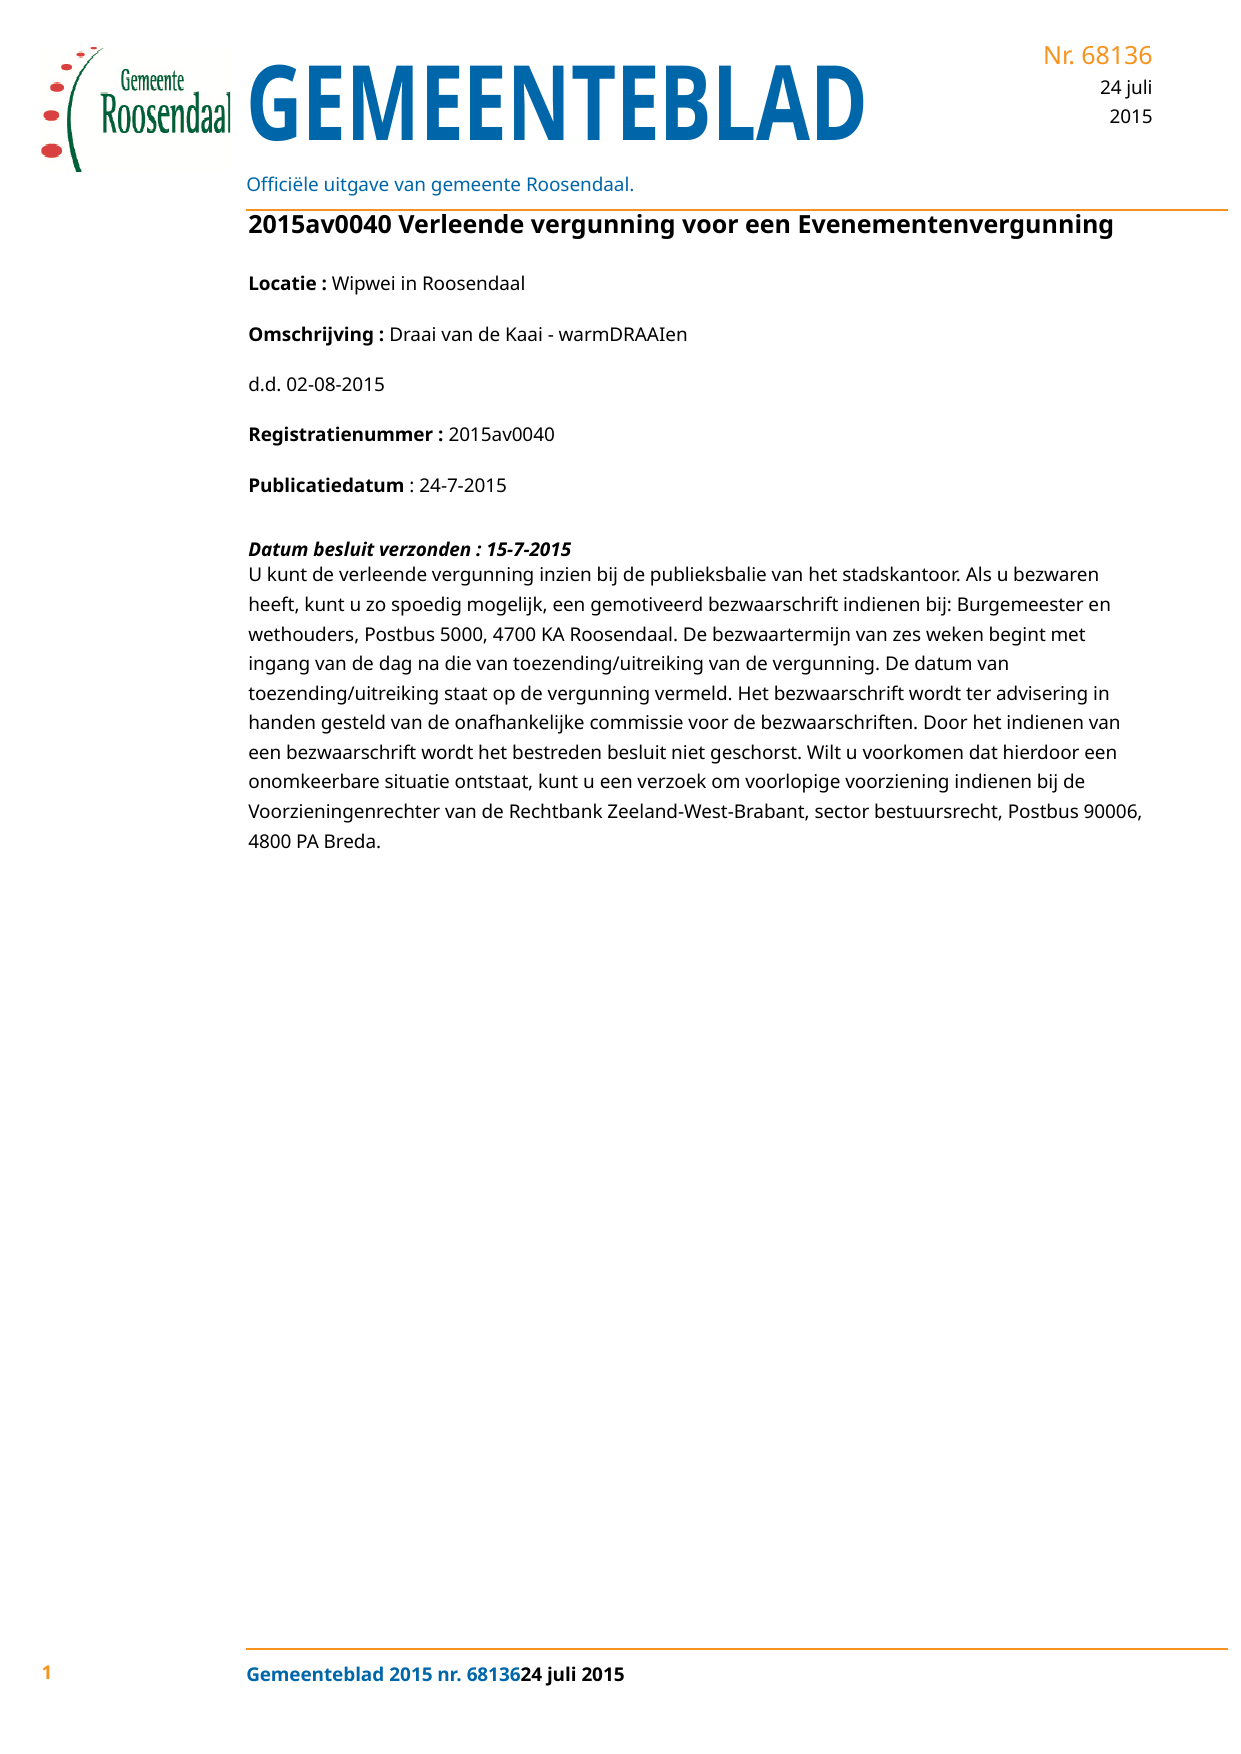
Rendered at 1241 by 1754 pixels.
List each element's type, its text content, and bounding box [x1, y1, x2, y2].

picture [41, 47, 231, 172]
text Omschrijving : Draai van de Kaai - warmDRAAIen [248, 321, 1152, 346]
text 2015av0040 Verleende vergunning voor een Evenementenvergunning [248, 211, 1152, 241]
text Publicatiedatum : 24-7-2015 [248, 472, 1152, 498]
text Locatie : Wipwei in Roosendaal [248, 270, 1152, 296]
text Datum besluit verzonden : 15-7-2015 [248, 536, 1152, 562]
text U kunt de verleende vergunning inzien bij de publieksbalie van het stadskantoor. Als u bezwaren heeft, kunt u zo spoedig mogelijk, een gemotiveerd bezwaarschrift indienen bij: Burgemeester en wethouders, Postbus 5000, 4700 KA Roosendaal. De bezwaartermijn van zes weken begint met ingang van de dag na die van toezending/uitreiking van de vergunning. De datum van toezending/uitreiking staat op de vergunning vermeld. Het bezwaarschrift wordt ter advisering in handen gesteld van de onafhankelijke commissie voor de bezwaarschriften. Door het indienen van een bezwaarschrift wordt het bestreden besluit niet geschorst. Wilt u voorkomen dat hierdoor een onomkeerbare situatie ontstaat, kunt u een verzoek om voorlopige voorziening indienen bij de Voorzieningenrechter van de Rechtbank Zeeland-West-Brabant, sector bestuursrecht, Postbus 90006, 4800 PA Breda. [248, 562, 1152, 854]
text d.d. 02-08-2015 [248, 371, 1152, 397]
text Registratienummer : 2015av0040 [248, 422, 1152, 447]
